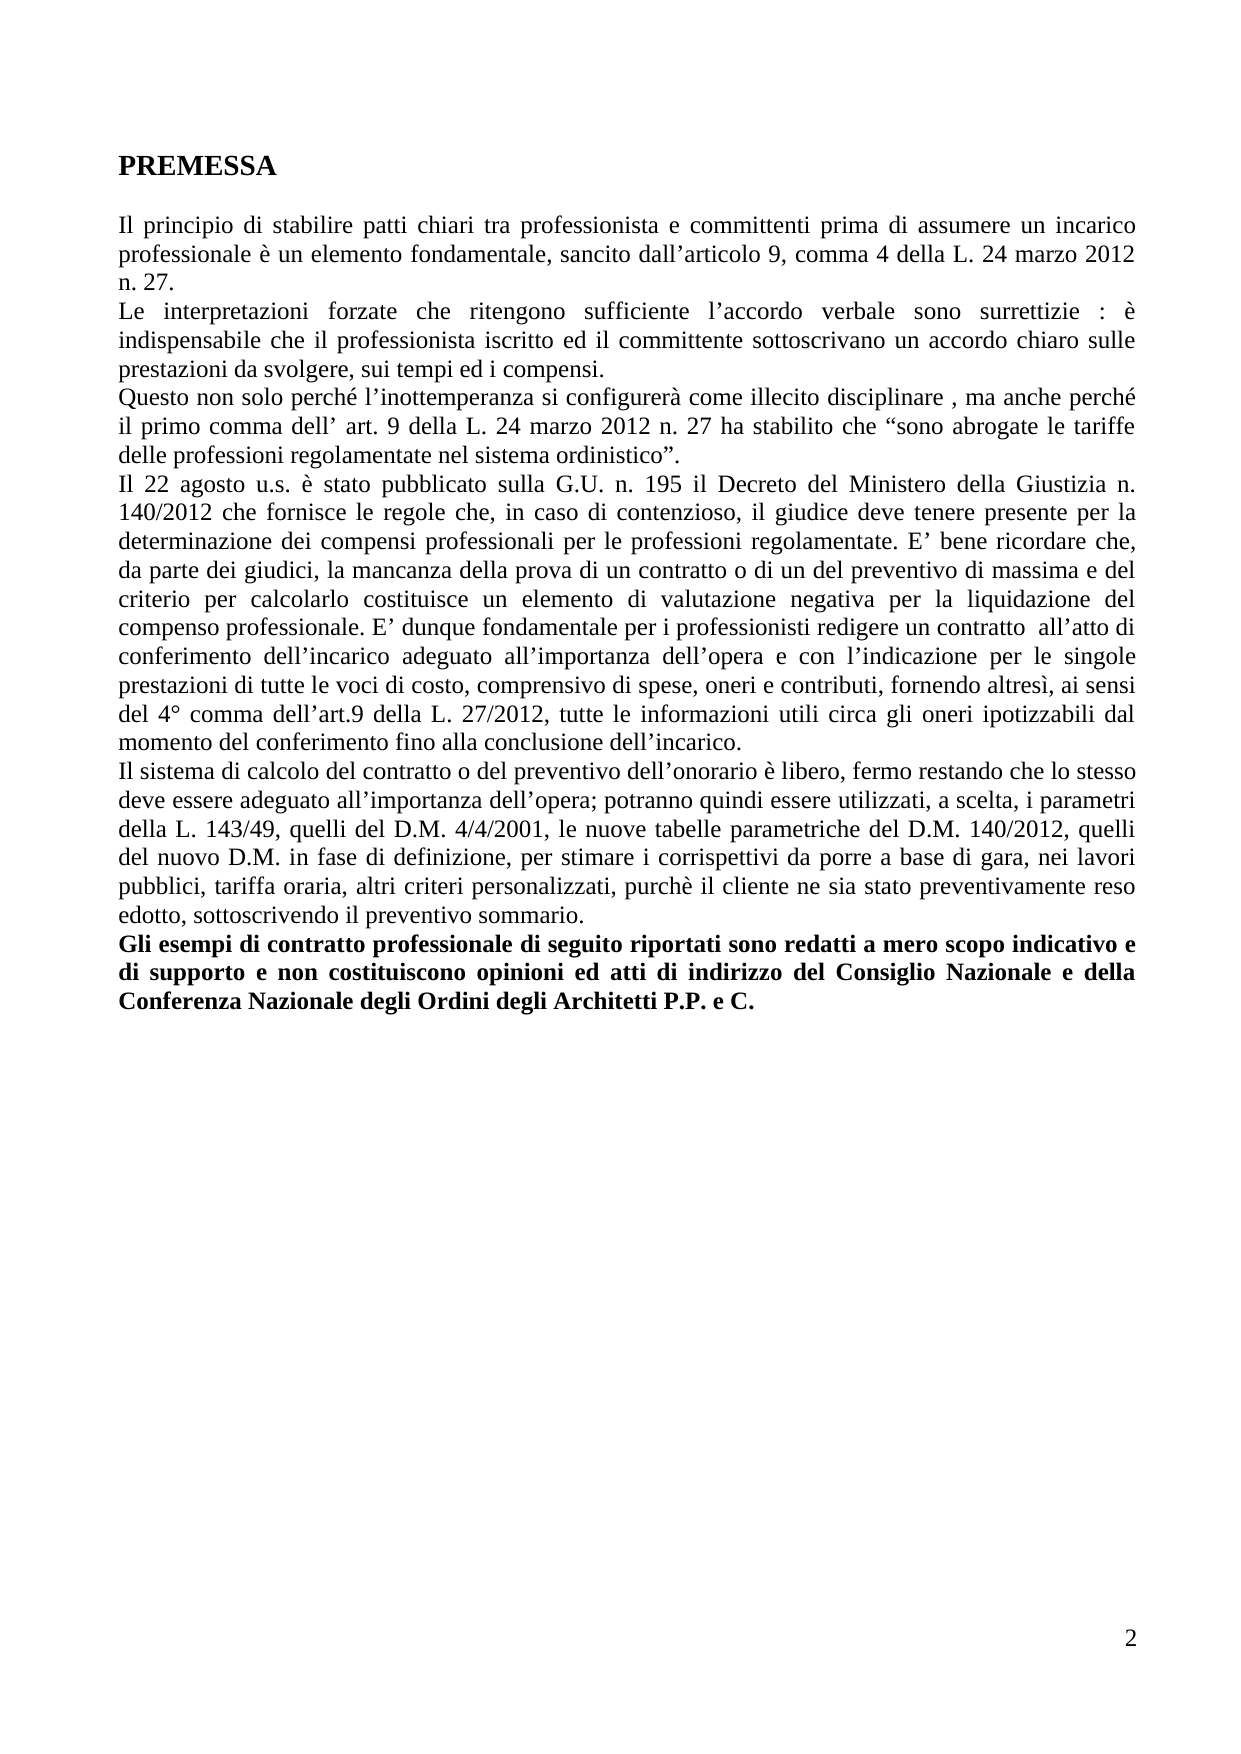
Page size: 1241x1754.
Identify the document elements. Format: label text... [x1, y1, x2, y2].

text Gli esempi di contratto professionale di seguito riportati sono redatti a mero scopo indicativo e di supporto e non costituiscono opinioni ed atti di indirizzo del Consiglio Nazionale e della Conferenza Nazionale degli Ordini degli Architetti P.P. e C. [118, 929, 1137, 1015]
text Il 22 agosto u.s. è stato pubblicato sulla G.U. n. 195 il Decreto del Ministero della Giustizia n. 140/2012 che fornisce le regole che, in caso di contenzioso, il giudice deve tenere presente per la determinazione dei compensi professionali per le professioni regolamentate. E’ bene ricordare che, da parte dei giudici, la mancanza della prova di un contratto o di un del preventivo di massima e del criterio per calcolarlo costituisce un elemento di valutazione negativa per la liquidazione del compenso professionale. E’ dunque fondamentale per i professionisti redigere un contratto all’atto di conferimento dell’incarico adeguato all’importanza dell’opera e con l’indicazione per le singole prestazioni di tutte le voci di costo, comprensivo di spese, oneri e contributi, fornendo altresì, ai sensi del 4° comma dell’art.9 della L. 27/2012, tutte le informazioni utili circa gli oneri ipotizzabili dal momento del conferimento fino alla conclusione dell’incarico. [118, 469, 1137, 756]
text Il principio di stabilire patti chiari tra professionista e committenti prima di assumere un incarico professionale è un elemento fondamentale, sancito dall’articolo 9, comma 4 della L. 24 marzo 2012 n. 27. [118, 210, 1137, 296]
text Il sistema di calcolo del contratto o del preventivo dell’onorario è libero, fermo restando che lo stesso deve essere adeguato all’importanza dell’opera; potranno quindi essere utilizzati, a scelta, i parametri della L. 143/49, quelli del D.M. 4/4/2001, le nuove tabelle parametriche del D.M. 140/2012, quelli del nuovo D.M. in fase di definizione, per stimare i corrispettivi da porre a base di gara, nei lavori pubblici, tariffa oraria, altri criteri personalizzati, purchè il cliente ne sia stato preventivamente reso edotto, sottoscrivendo il preventivo sommario. [118, 756, 1137, 929]
text PREMESSA [118, 148, 1137, 181]
text Questo non solo perché l’inottemperanza si configurerà come illecito disciplinare , ma anche perché il primo comma dell’ art. 9 della L. 24 marzo 2012 n. 27 ha stabilito che “sono abrogate le tariffe delle professioni regolamentate nel sistema ordinistico”. [118, 382, 1137, 469]
text Le interpretazioni forzate che ritengono sufficiente l’accordo verbale sono surrettizie : è indispensabile che il professionista iscritto ed il committente sottoscrivano un accordo chiaro sulle prestazioni da svolgere, sui tempi ed i compensi. [118, 296, 1137, 382]
